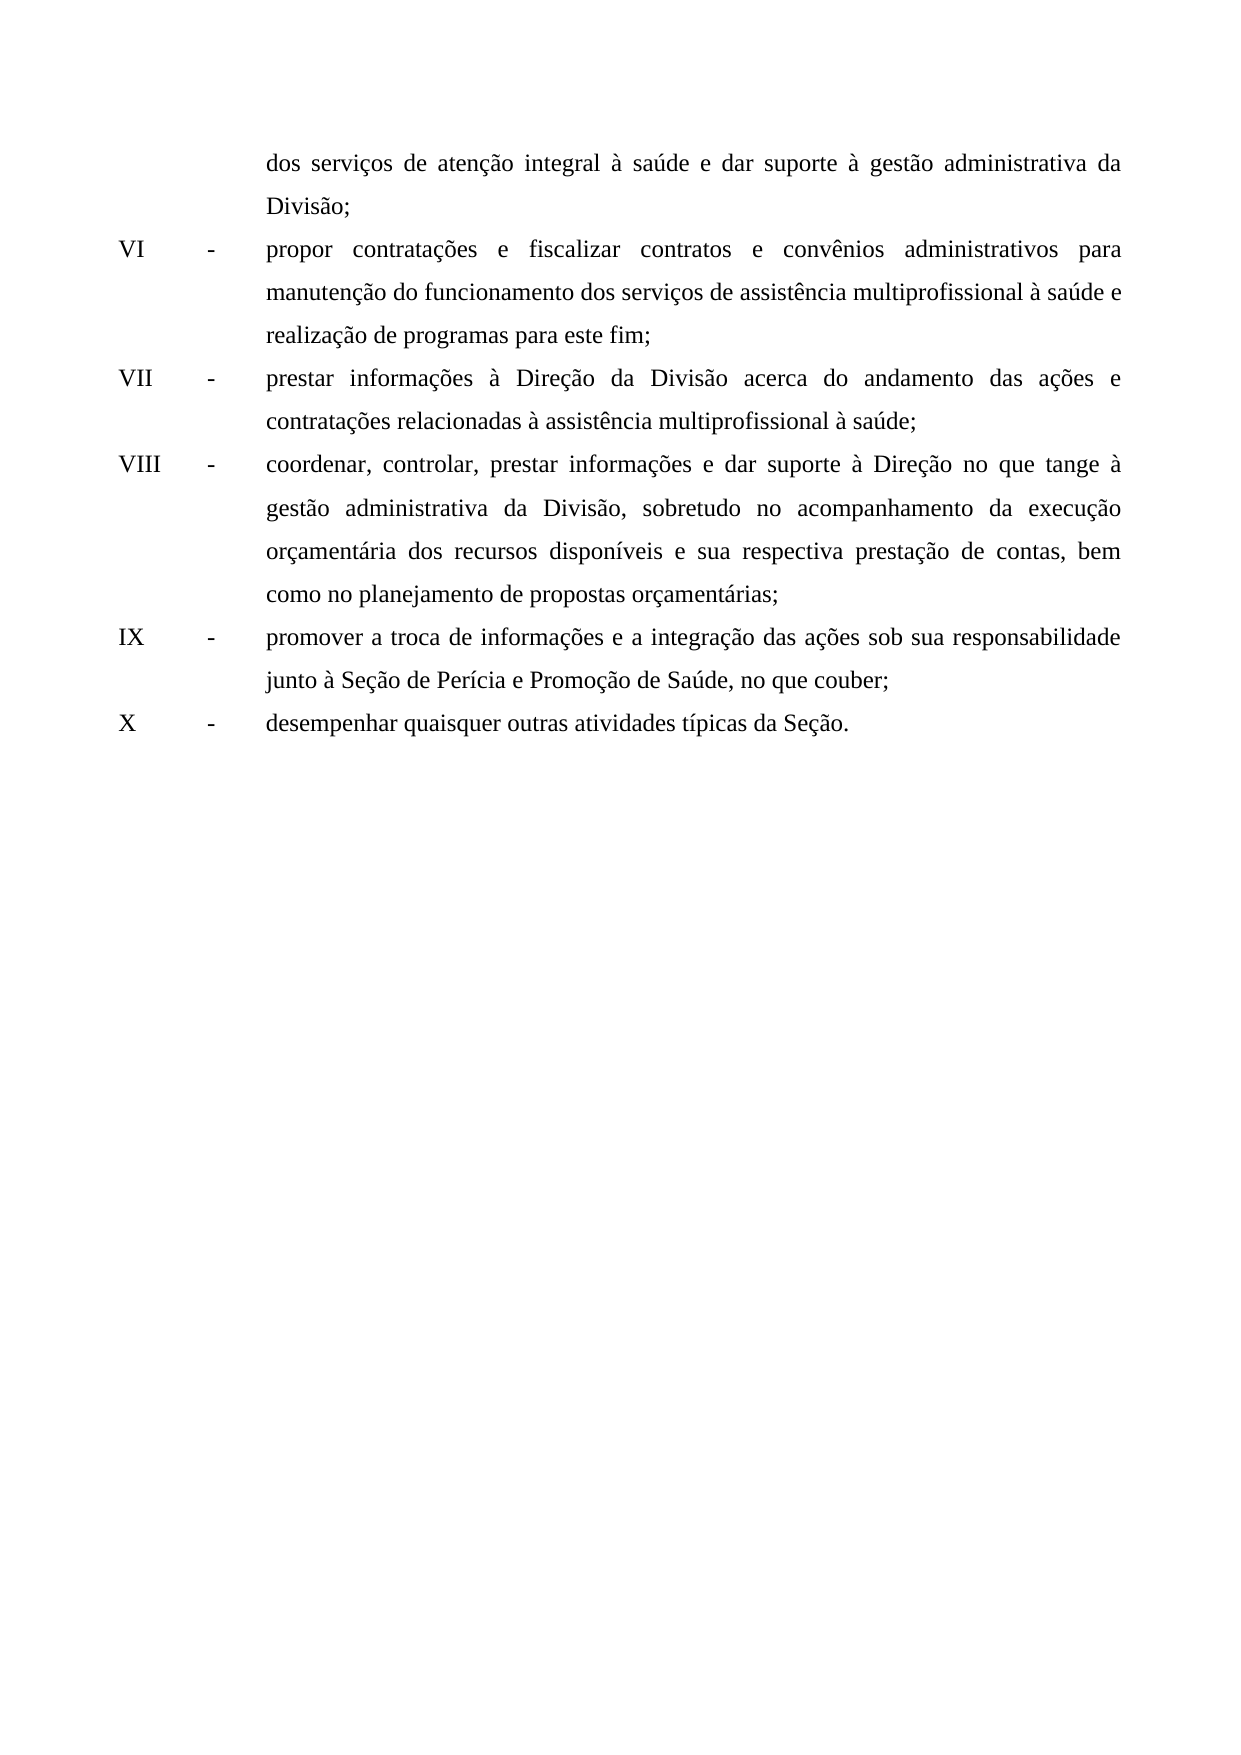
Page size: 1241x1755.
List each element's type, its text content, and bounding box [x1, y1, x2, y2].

text VI - propor contratações e fiscalizar contratos e convênios administrativos para manutenção do funcionamento dos serviços de assistência multiprofissional à saúde e realização de programas para este fim; [118, 234, 1122, 349]
text VII - prestar informações à Direção da Divisão acerca do andamento das ações e contratações relacionadas à assistência multiprofissional à saúde; [118, 363, 1122, 435]
text X - desempenhar quaisquer outras atividades típicas da Seção. [118, 708, 1122, 737]
text VIII - coordenar, controlar, prestar informações e dar suporte à Direção no que tange à gestão administrativa da Divisão, sobretudo no acompanhamento da execução orçamentária dos recursos disponíveis e sua respectiva prestação de contas, bem como no planejamento de propostas orçamentárias; [118, 449, 1122, 608]
text IX - promover a troca de informações e a integração das ações sob sua responsabilidade junto à Seção de Perícia e Promoção de Saúde, no que couber; [118, 622, 1122, 694]
text dos serviços de atenção integral à saúde e dar suporte à gestão administrativa da Divisão; [118, 148, 1122, 219]
